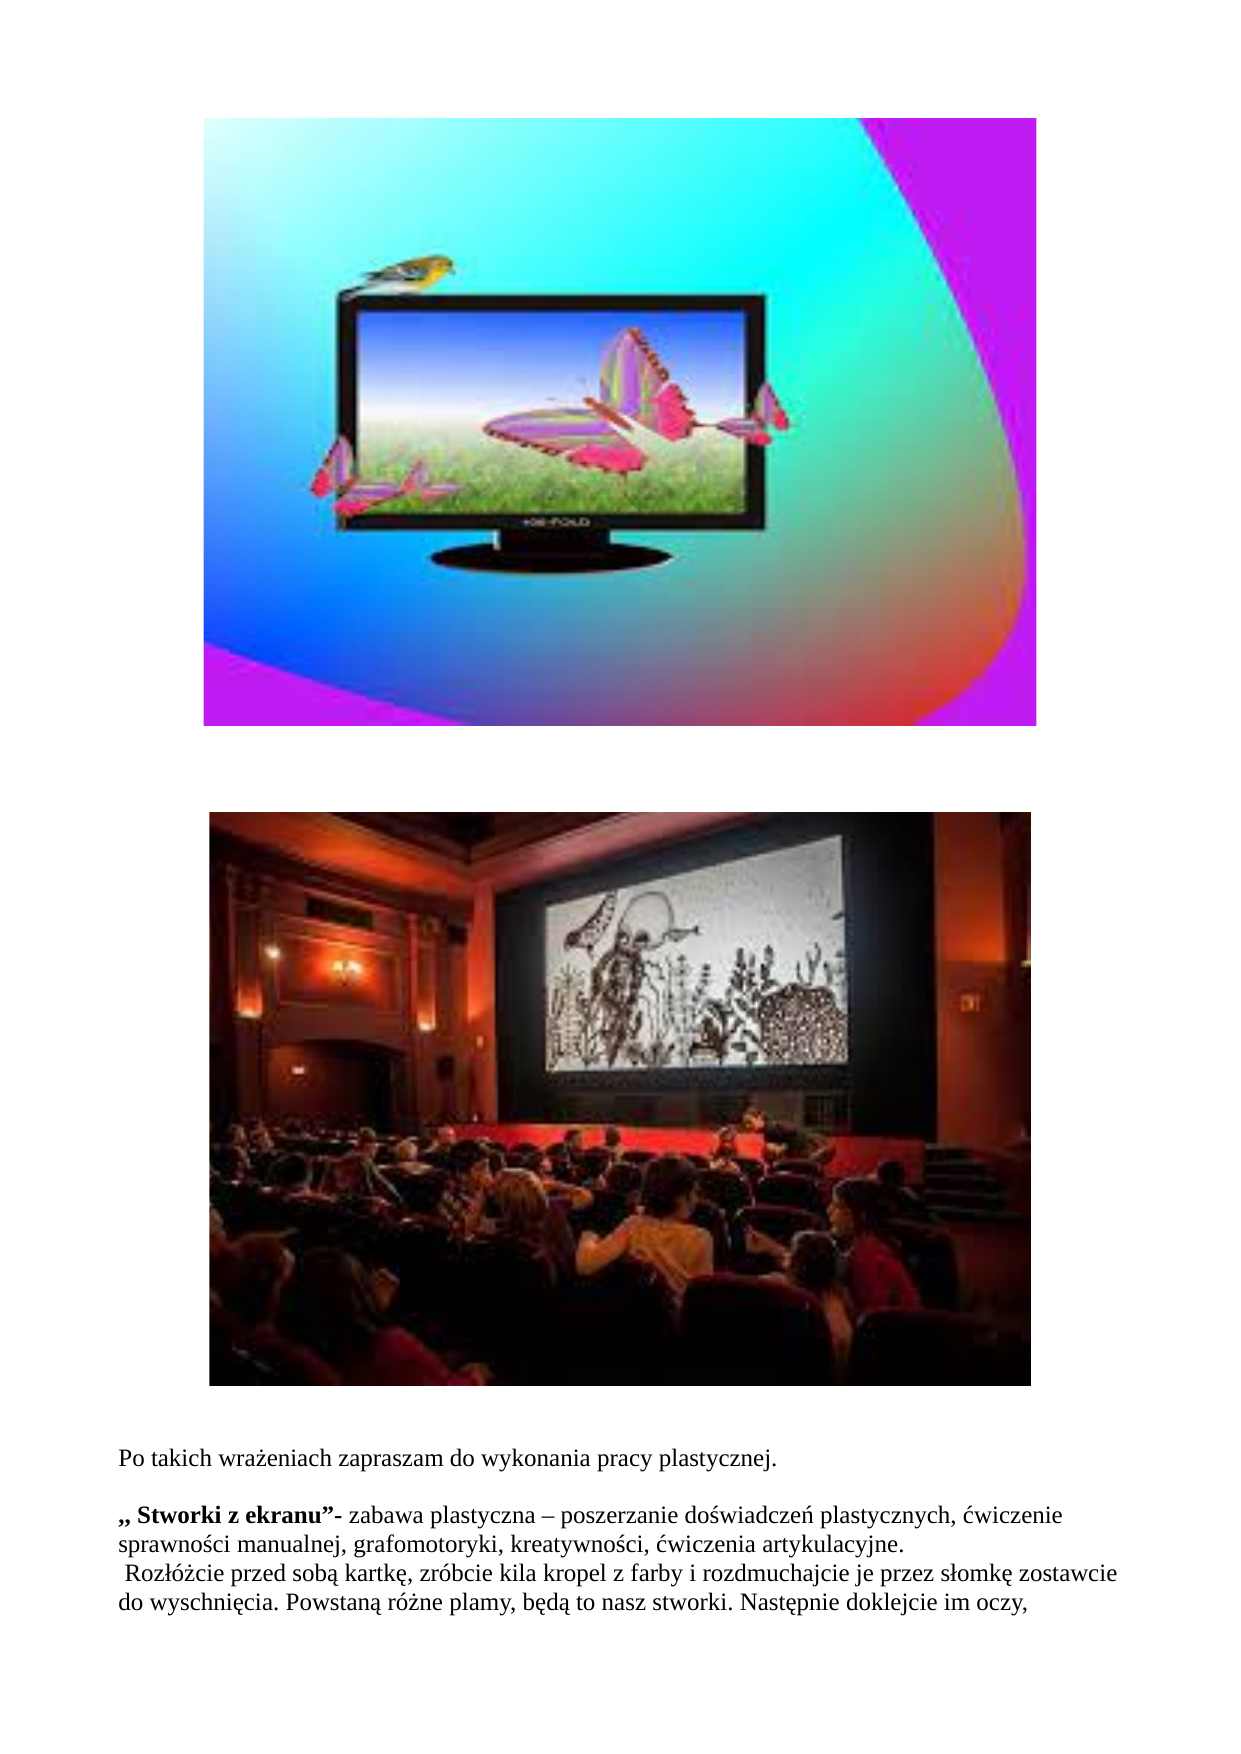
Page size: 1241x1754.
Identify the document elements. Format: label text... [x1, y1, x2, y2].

picture [203, 118, 1037, 726]
picture [209, 812, 1031, 1386]
text ,, Stworki z ekranu”- zabawa plastyczna – poszerzanie doświadczeń plastycznych, ćwiczenie sprawności manualnej, grafomotoryki, kreatywności, ćwiczenia artykulacyjne. [118, 1501, 1122, 1558]
text Po takich wrażeniach zapraszam do wykonania pracy plastycznej. [118, 1443, 1122, 1472]
text Rozłóżcie przed sobą kartkę, zróbcie kila kropel z farby i rozdmuchajcie je przez słomkę zostawcie do wyschnięcia. Powstaną różne plamy, będą to nasz stworki. Następnie doklejcie im oczy, [118, 1558, 1122, 1616]
